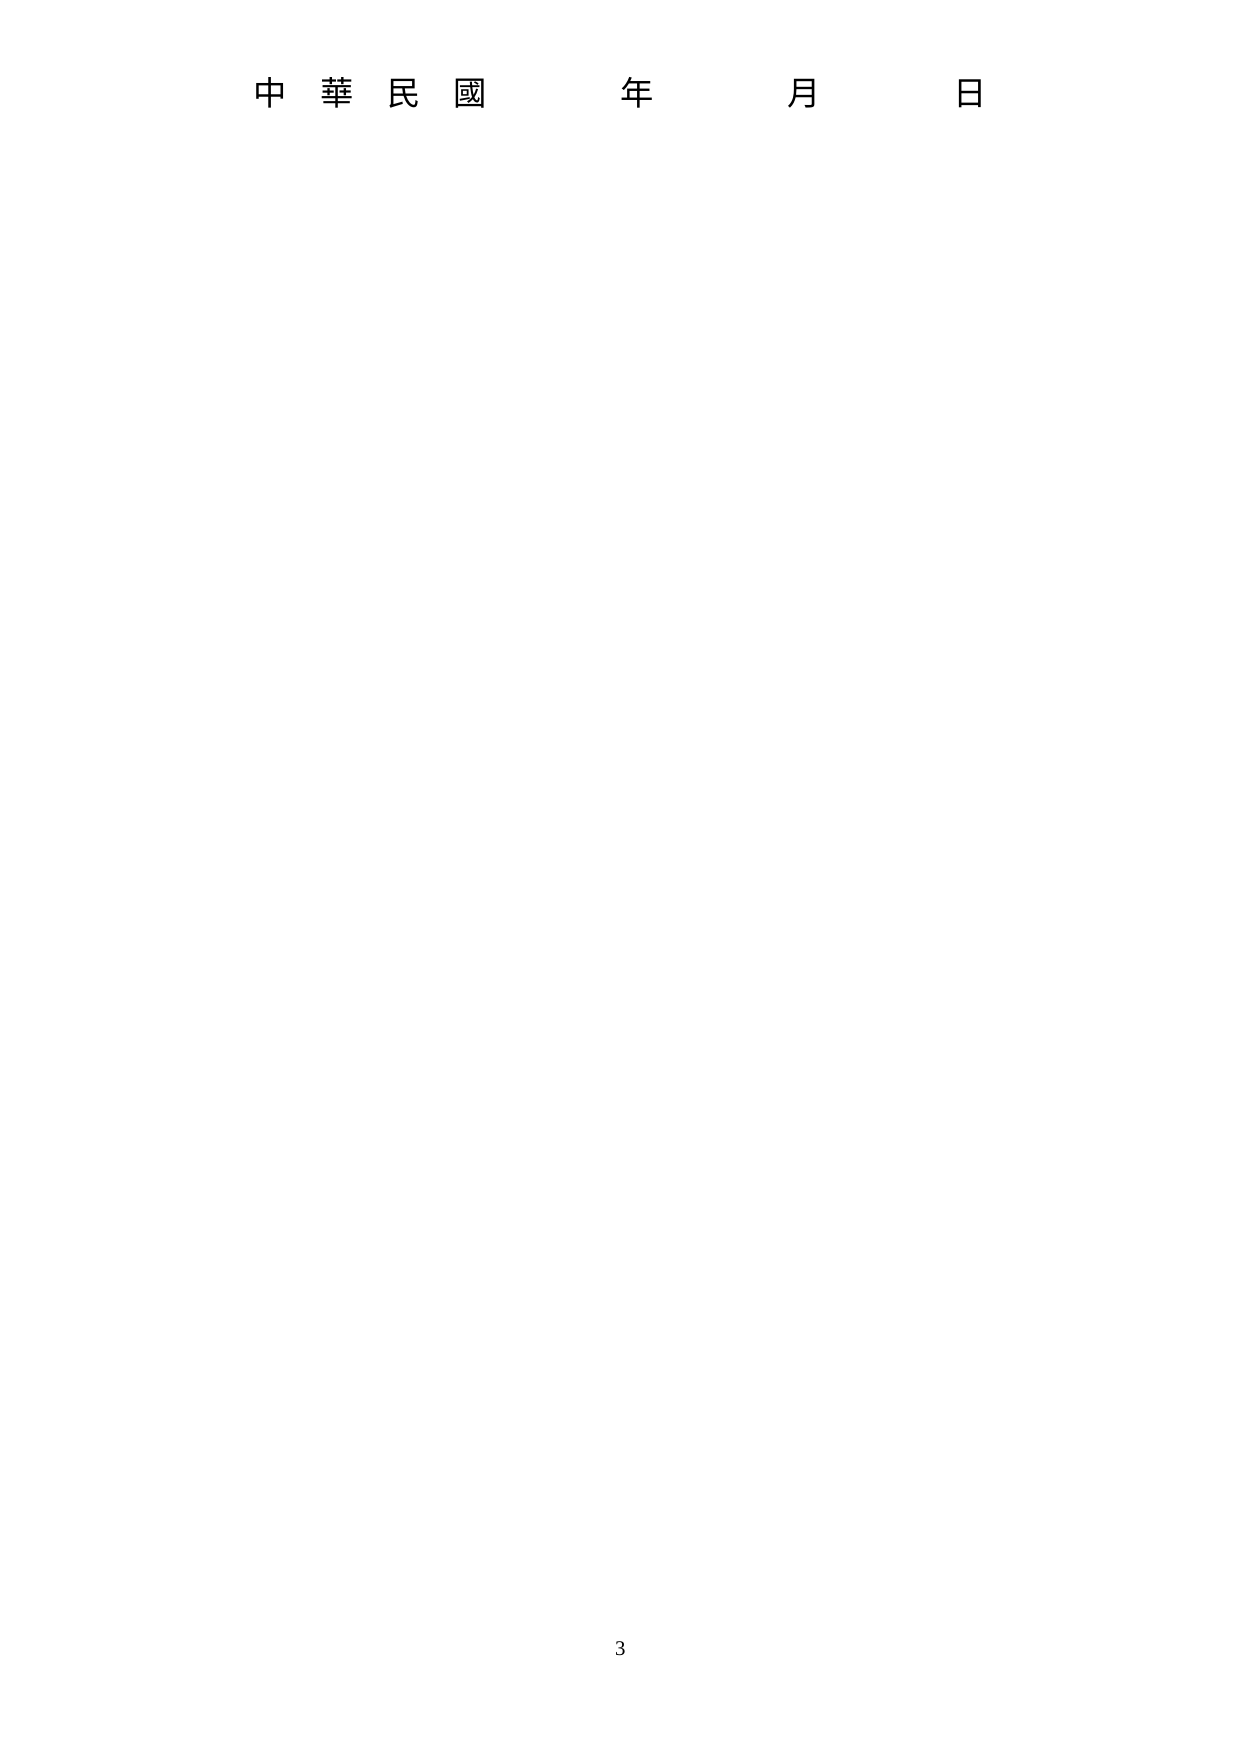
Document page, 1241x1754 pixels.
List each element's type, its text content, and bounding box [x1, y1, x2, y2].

text 中 華 民 國 年 月 日 [118, 75, 1122, 112]
